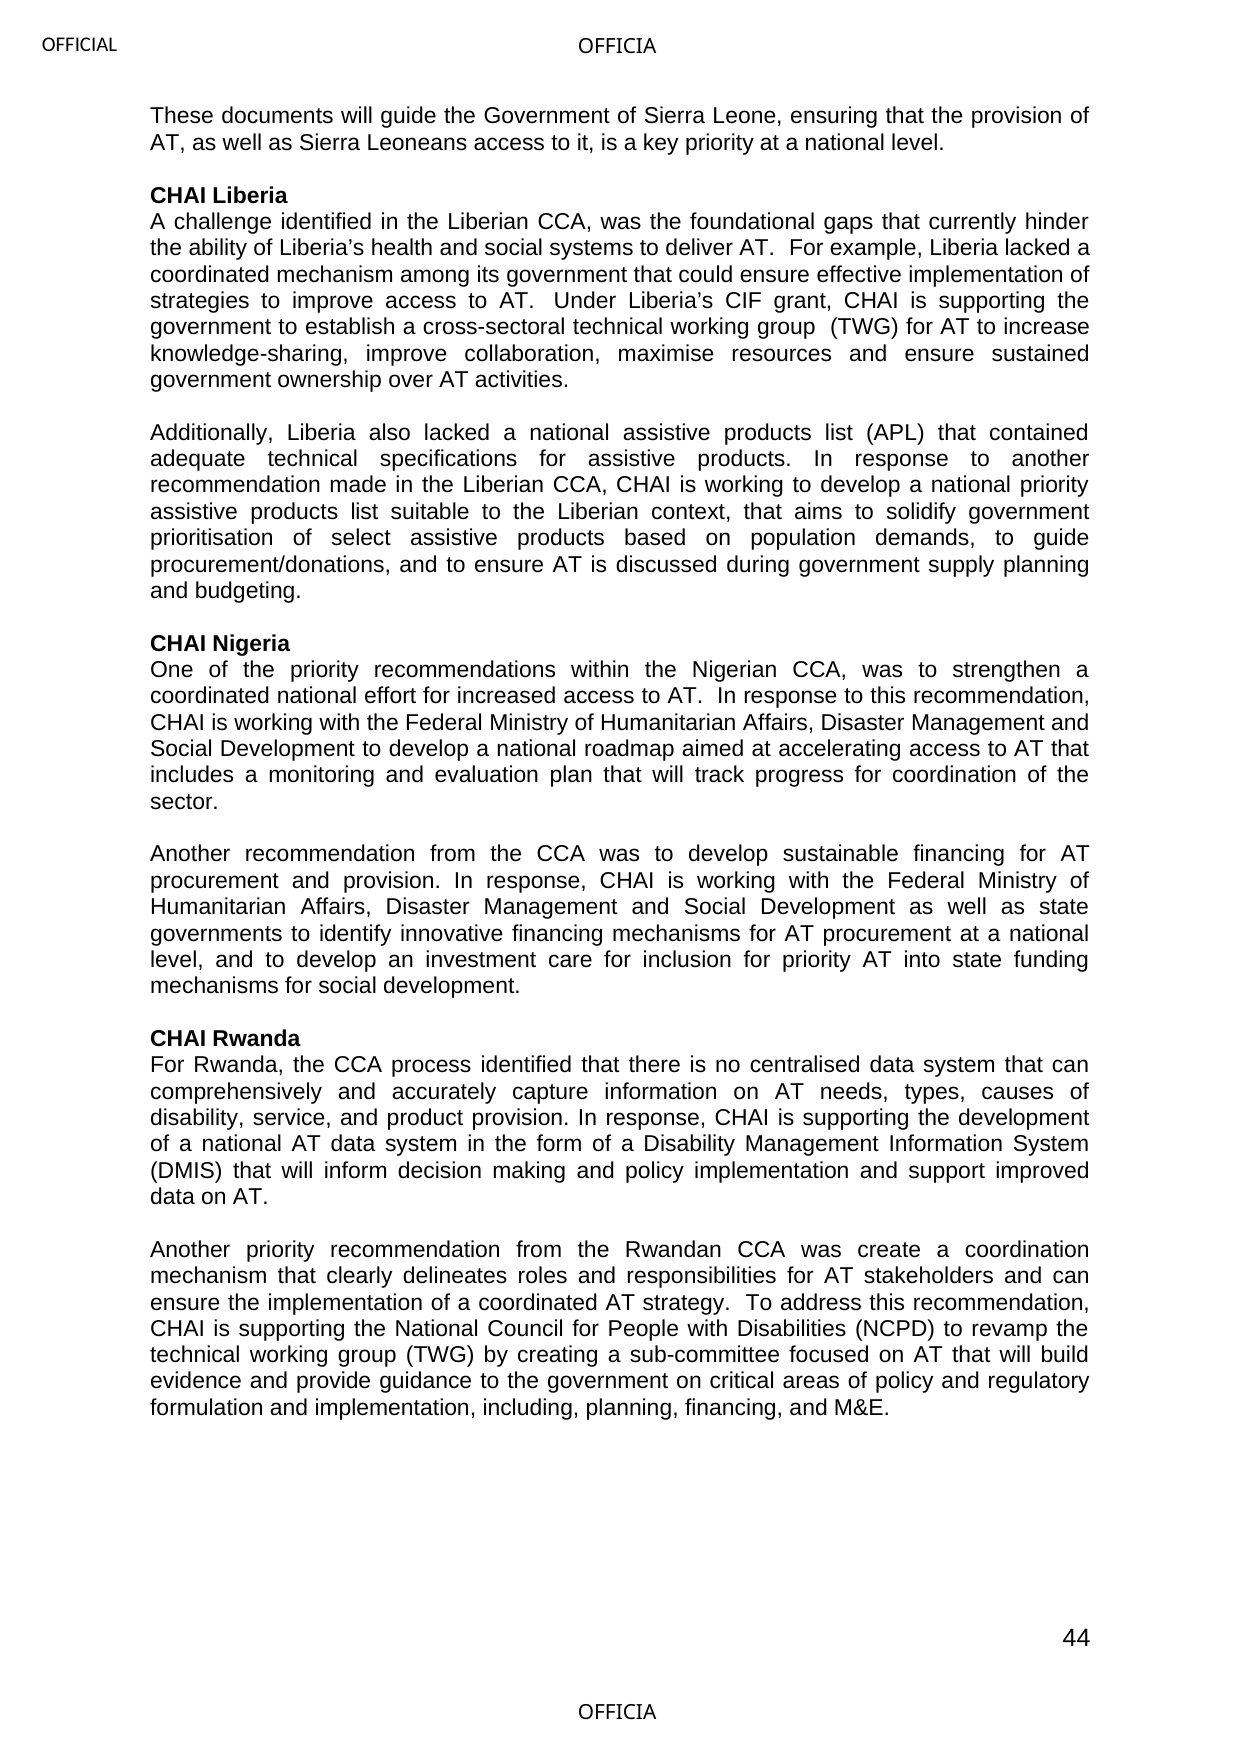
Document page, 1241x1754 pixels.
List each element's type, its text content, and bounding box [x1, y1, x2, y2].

text CHAI Liberia [150, 182, 1090, 208]
text CHAI Nigeria [150, 629, 1090, 656]
text For Rwanda, the CCA process identified that there is no centralised data system that can comprehensively and accurately capture information on AT needs, types, causes of disability, service, and product provision. In response, CHAI is supporting the development of a national AT data system in the form of a Disability Management Information System (DMIS) that will inform decision making and policy implementation and support improved data on AT. [150, 1051, 1090, 1209]
text Another priority recommendation from the Rwandan CCA was create a coordination mechanism that clearly delineates roles and responsibilities for AT stakeholders and can ensure the implementation of a coordinated AT strategy. To address this recommendation, CHAI is supporting the National Council for People with Disabilities (NCPD) to revamp the technical working group (TWG) by creating a sub-committee focused on AT that will build evidence and provide guidance to the government on critical areas of policy and regulatory formulation and implementation, including, planning, financing, and M&E. [150, 1236, 1090, 1420]
text These documents will guide the Government of Sierra Leone, ensuring that the provision of AT, as well as Sierra Leoneans access to it, is a key priority at a national level. [150, 102, 1090, 155]
text A challenge identified in the Liberian CCA, was the foundational gaps that currently hinder the ability of Liberia’s health and social systems to deliver AT. For example, Liberia lacked a coordinated mechanism among its government that could ensure effective implementation of strategies to improve access to AT. Under Liberia’s CIF grant, CHAI is supporting the government to establish a cross-sectoral technical working group (TWG) for AT to increase knowledge-sharing, improve collaboration, maximise resources and ensure sustained government ownership over AT activities. [150, 208, 1090, 392]
text Additionally, Liberia also lacked a national assistive products list (APL) that contained adequate technical specifications for assistive products. In response to another recommendation made in the Liberian CCA, CHAI is working to develop a national priority assistive products list suitable to the Liberian context, that aims to solidify government prioritisation of select assistive products based on population demands, to guide procurement/donations, and to ensure AT is discussed during government supply planning and budgeting. [150, 419, 1090, 603]
text Another recommendation from the CCA was to develop sustainable financing for AT procurement and provision. In response, CHAI is working with the Federal Ministry of Humanitarian Affairs, Disaster Management and Social Development as well as state governments to identify innovative financing mechanisms for AT procurement at a national level, and to develop an investment care for inclusion for priority AT into state funding mechanisms for social development. [150, 840, 1090, 998]
text CHAI Rwanda [150, 1025, 1090, 1051]
text One of the priority recommendations within the Nigerian CCA, was to strengthen a coordinated national effort for increased access to AT. In response to this recommendation, CHAI is working with the Federal Ministry of Humanitarian Affairs, Disaster Management and Social Development to develop a national roadmap aimed at accelerating access to AT that includes a monitoring and evaluation plan that will track progress for coordination of the sector. [150, 656, 1090, 814]
